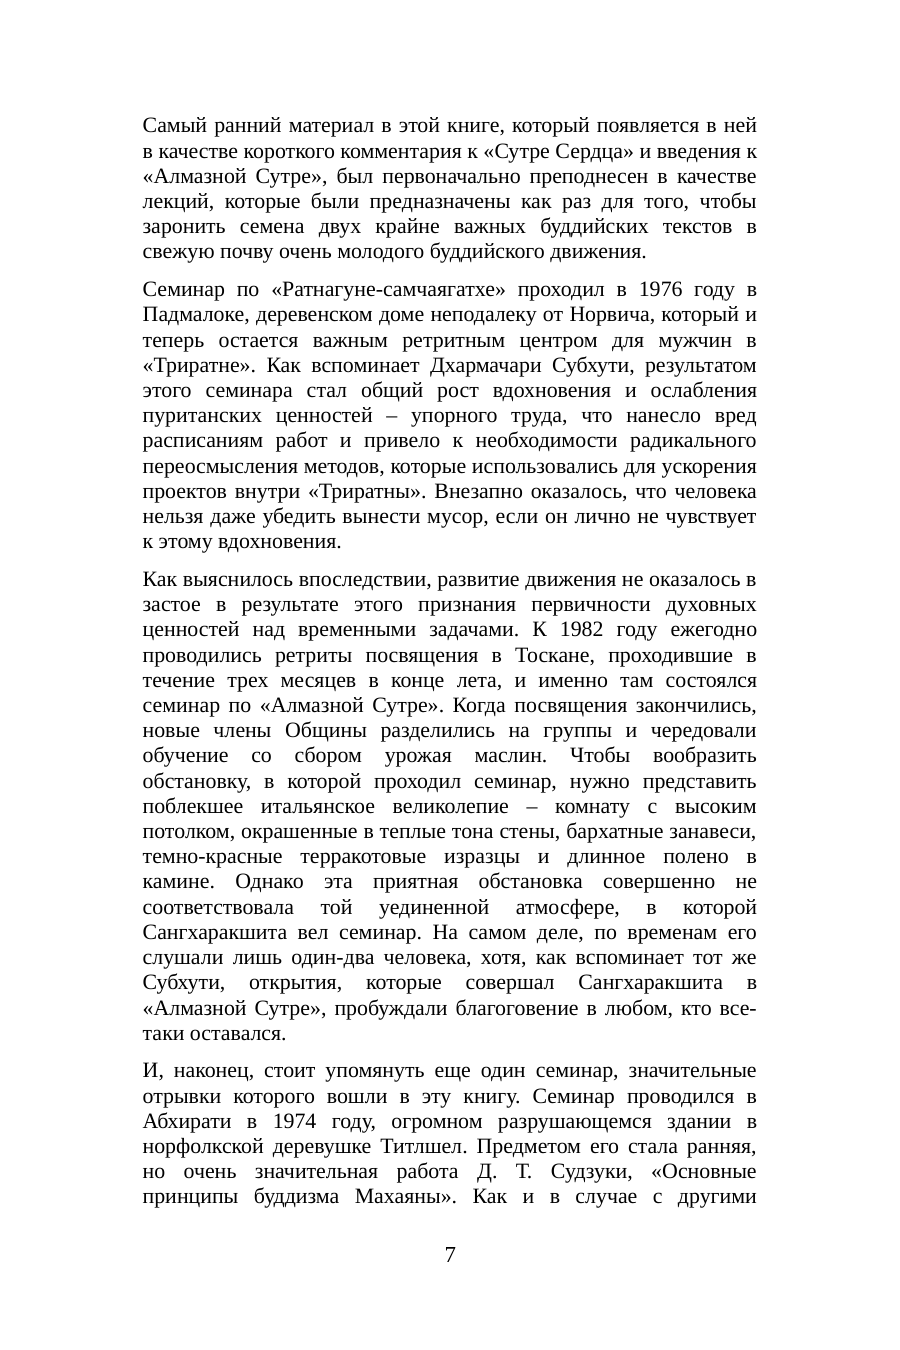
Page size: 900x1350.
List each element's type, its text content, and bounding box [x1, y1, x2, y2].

text Как выяснилось впоследствии, развитие движения не оказалось в застое в результате этого признания первичности духовных ценностей над временными задачами. К 1982 году ежегодно проводились ретриты посвящения в Тоскане, проходившие в течение трех месяцев в конце лета, и именно там состоялся семинар по «Алмазной Сутре». Когда посвящения закончились, новые члены Общины разделились на группы и чередовали обучение со сбором урожая маслин. Чтобы вообразить обстановку, в которой проходил семинар, нужно представить поблекшее итальянское великолепие – комнату с высоким потолком, окрашенные в теплые тона стены, бархатные занавеси, темно-красные терракотовые изразцы и длинное полено в камине. Однако эта приятная обстановка совершенно не соответствовала той уединенной атмосфере, в которой Сангхаракшита вел семинар. На самом деле, по временам его слушали лишь один-два человека, хотя, как вспоминает тот же Субхути, открытия, которые совершал Сангхаракшита в «Алмазной Сутре», пробуждали благоговение в любом, кто все-таки оставался. [142, 566, 757, 1045]
text Семинар по «Ратнагуне-самчаягатхе» проходил в 1976 году в Падмалоке, деревенском доме неподалеку от Норвича, который и теперь остается важным ретритным центром для мужчин в «Триратне». Как вспоминает Дхармачари Субхути, результатом этого семинара стал общий рост вдохновения и ослабления пуританских ценностей – упорного труда, что нанесло вред расписаниям работ и привело к необходимости радикального переосмысления методов, которые использовались для ускорения проектов внутри «Триратны». Внезапно оказалось, что человека нельзя даже убедить вынести мусор, если он лично не чувствует к этому вдохновения. [142, 276, 757, 553]
text И, наконец, стоит упомянуть еще один семинар, значительные отрывки которого вошли в эту книгу. Семинар проводился в Абхирати в 1974 году, огромном разрушающемся здании в норфолкской деревушке Титлшел. Предметом его стала ранняя, но очень значительная работа Д. Т. Судзуки, «Основные принципы буддизма Махаяны». Как и в случае с другими [142, 1057, 757, 1209]
text Самый ранний материал в этой книге, который появляется в ней в качестве короткого комментария к «Сутре Сердца» и введения к «Алмазной Сутре», был первоначально преподнесен в качестве лекций, которые были предназначены как раз для того, чтобы заронить семена двух крайне важных буддийских текстов в свежую почву очень молодого буддийского движения. [142, 112, 757, 264]
